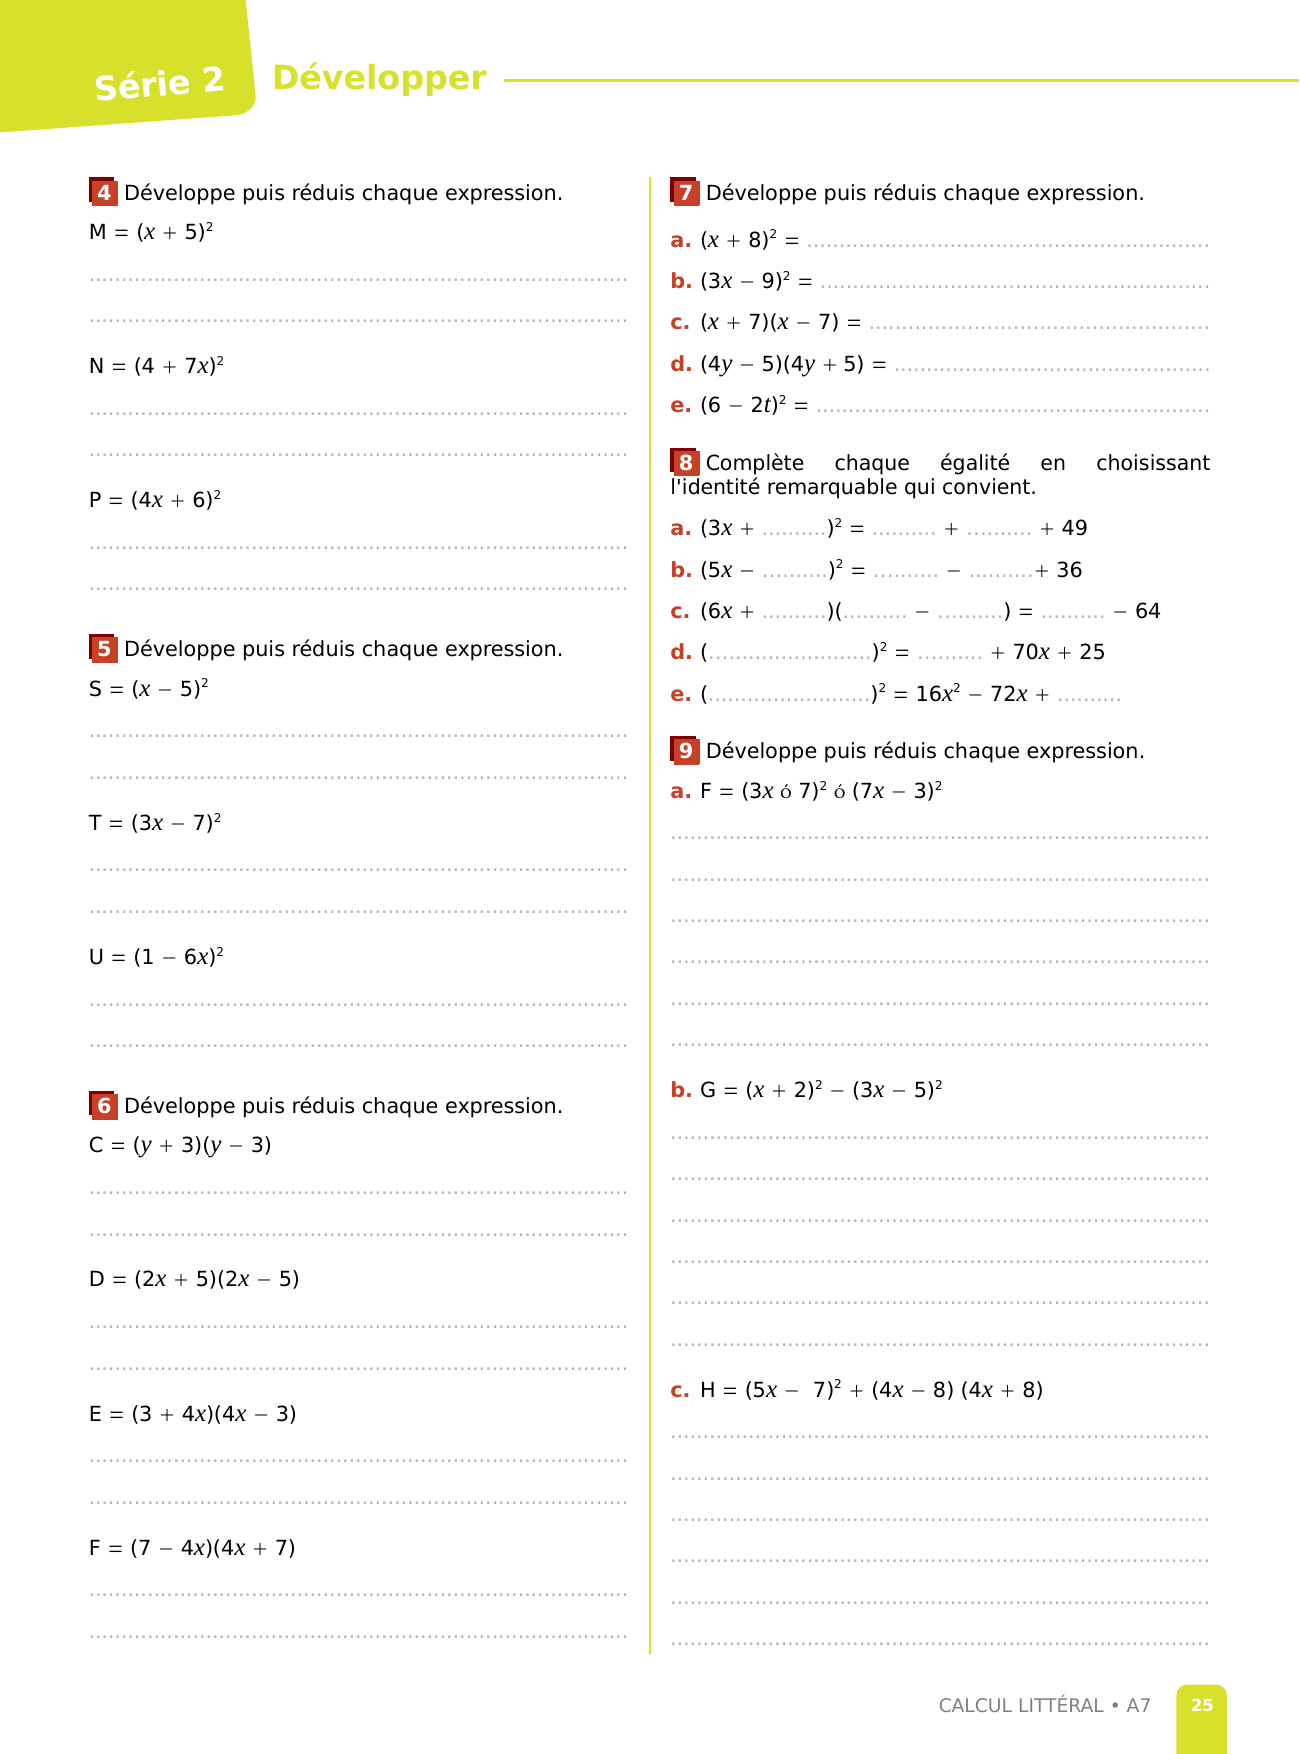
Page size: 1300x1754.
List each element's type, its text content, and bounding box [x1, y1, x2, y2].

list P = (4x  6)2 [88, 485, 629, 513]
subtitle Développe puis réduis chaque expression. [696, 177, 1211, 205]
list (…......................)2 = ….......  70x  25 [670, 624, 1211, 665]
list (6 − 2t)2 = [670, 377, 1211, 418]
list (3x  ..........)2 = ..........  ….......  49 [670, 500, 1211, 541]
list (6x  ..........)(.......... − ….......) = .......... − 64 [670, 582, 1211, 624]
list C = (y  3)(y − 3) [88, 1131, 629, 1158]
subtitle Développe puis réduis chaque expression. [696, 736, 1211, 764]
subtitle Développe puis réduis chaque expression. [114, 634, 629, 662]
list (3x − 9)2 = [670, 252, 1211, 294]
list F = (7 − 4x)(4x  7) [88, 1533, 629, 1560]
subtitle Développe puis réduis chaque expression. [114, 1091, 629, 1119]
list F = (3x  7)2  (7x − 3)2 [670, 776, 1211, 803]
list H = (5x − 7)2  (4x − 8) (4x  8) [670, 1375, 1211, 1402]
list T = (3x − 7)2 [88, 808, 629, 836]
subtitle Complète chaque égalité en choisissant l'identité remarquable qui convient. [670, 447, 1211, 500]
list S = (x − 5)2 [88, 674, 629, 701]
list (5x − ….......)2 = …....... ─ .......... 36 [670, 541, 1211, 582]
list (x  8)2 = [670, 211, 1211, 252]
list N = (4  7x)2 [88, 351, 629, 379]
list (4y − 5)(4y  5) = [670, 335, 1211, 377]
list (x  7)(x − 7) = [670, 294, 1211, 335]
list (.........................)2 = 16x2 − 72x  .......... [670, 665, 1211, 706]
list D = (2x  5)(2x − 5) [88, 1264, 629, 1292]
list U = (1 − 6x)2 [88, 942, 629, 969]
list G = (x  2)2 − (3x − 5)2 [670, 1075, 1211, 1103]
list M = (x  5)2 [88, 217, 629, 245]
list E = (3  4x)(4x − 3) [88, 1399, 629, 1426]
subtitle Développe puis réduis chaque expression. [114, 177, 629, 205]
